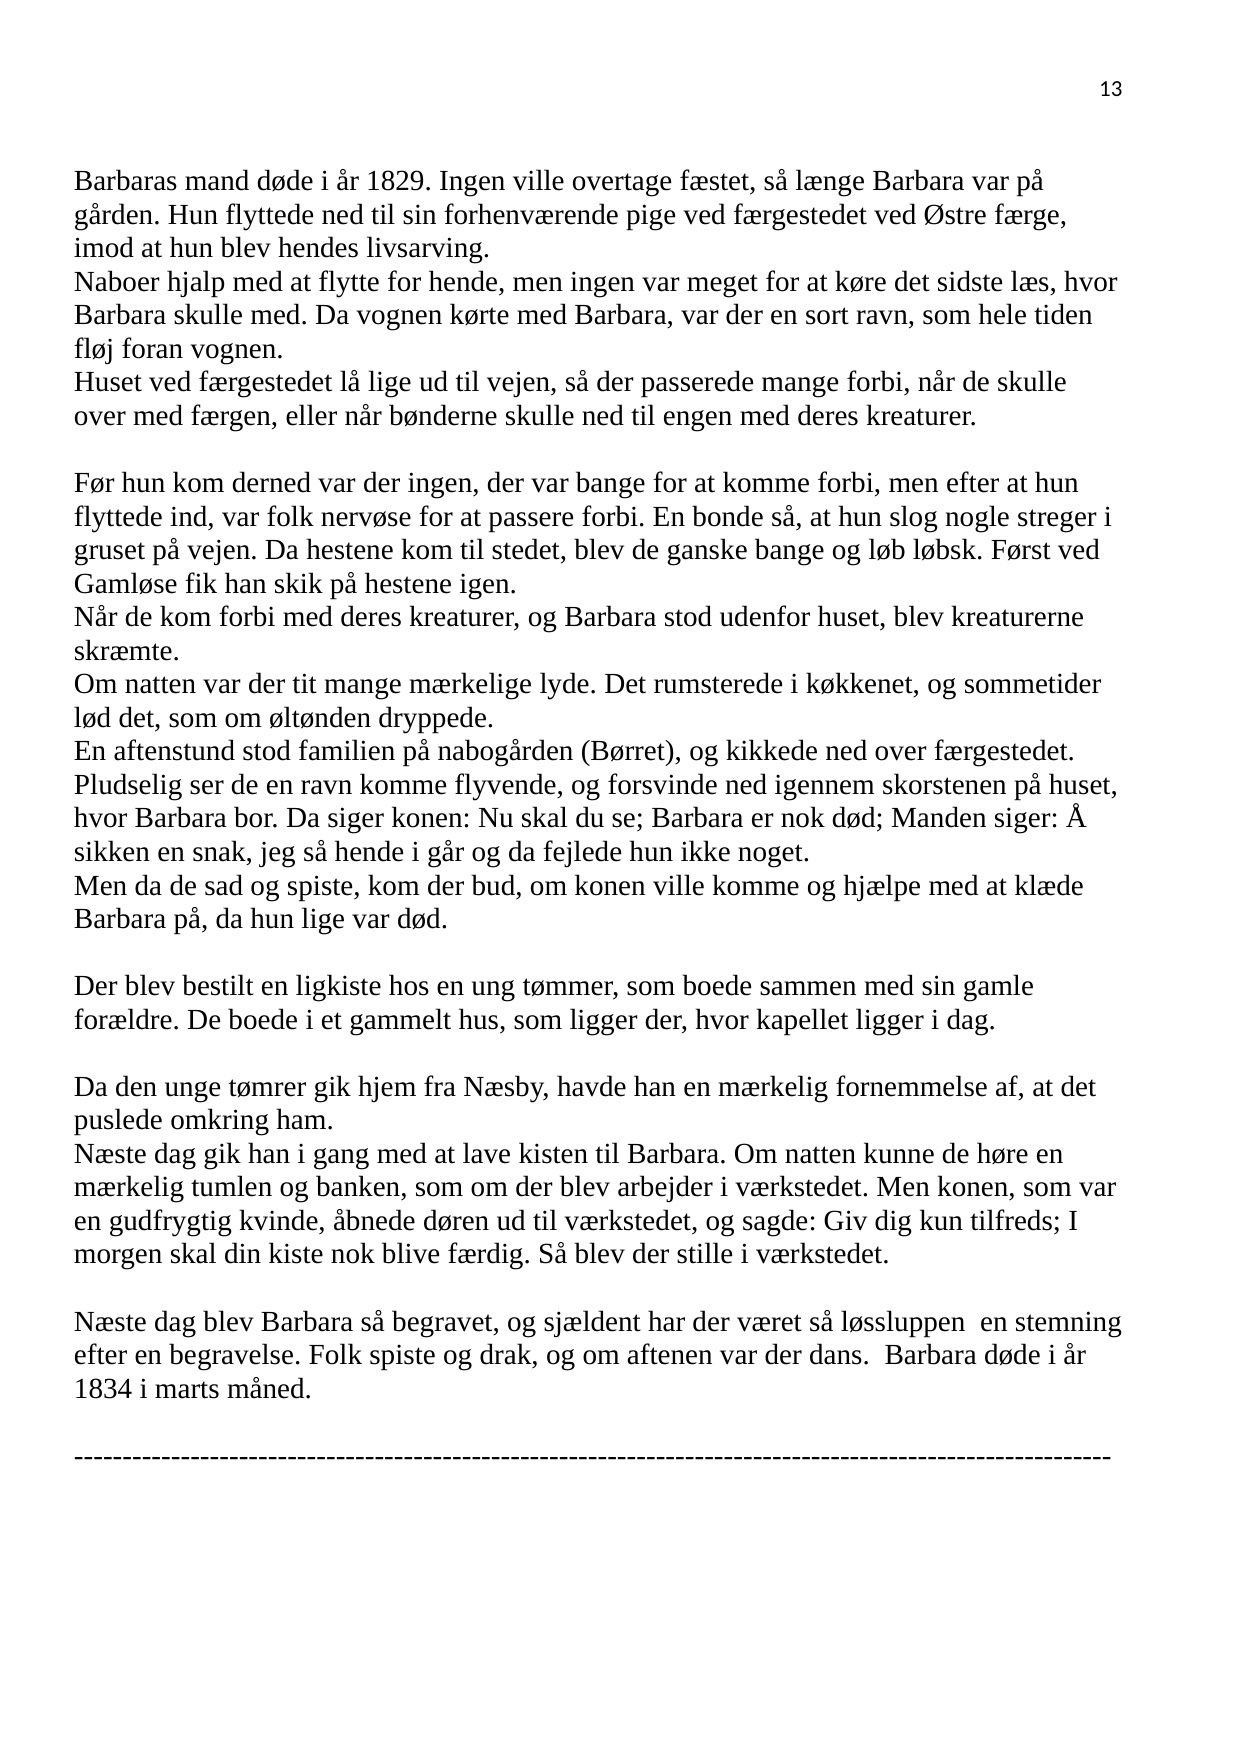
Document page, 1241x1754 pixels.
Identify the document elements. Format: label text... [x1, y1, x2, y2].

text Naboer hjalp med at flytte for hende, men ingen var meget for at køre det sidste læs, hvor Barbara skulle med. Da vognen kørte med Barbara, var der en sort ravn, som hele tiden fløj foran vognen. [74, 264, 1122, 364]
text En aftenstund stod familien på nabogården (Børret), og kikkede ned over færgestedet. Pludselig ser de en ravn komme flyvende, og forsvinde ned igennem skorstenen på huset, hvor Barbara bor. Da siger konen: Nu skal du se; Barbara er nok død; Manden siger: Å sikken en snak, jeg så hende i går og da fejlede hun ikke noget. [74, 733, 1122, 868]
text Om natten var der tit mange mærkelige lyde. Det rumsterede i køkkenet, og sommetider lød det, som om øltønden dryppede. [74, 666, 1122, 733]
text Næste dag blev Barbara så begravet, og sjældent har der været så løssluppen en stemning efter en begravelse. Folk spiste og drak, og om aftenen var der dans. Barbara døde i år 1834 i marts måned. [74, 1304, 1122, 1404]
text Barbaras mand døde i år 1829. Ingen ville overtage fæstet, så længe Barbara var på gården. Hun flyttede ned til sin forhenværende pige ved færgestedet ved Østre færge, imod at hun blev hendes livsarving. [74, 163, 1122, 264]
text Men da de sad og spiste, kom der bud, om konen ville komme og hjælpe med at klæde Barbara på, da hun lige var død. [74, 868, 1122, 935]
text Når de kom forbi med deres kreaturer, og Barbara stod udenfor huset, blev kreaturerne skræmte. [74, 599, 1122, 666]
text Næste dag gik han i gang med at lave kisten til Barbara. Om natten kunne de høre en mærkelig tumlen og banken, som om der blev arbejder i værkstedet. Men konen, som var en gudfrygtig kvinde, åbnede døren ud til værkstedet, og sagde: Giv dig kun tilfreds; I morgen skal din kiste nok blive færdig. Så blev der stille i værkstedet. [74, 1136, 1122, 1270]
text Før hun kom derned var der ingen, der var bange for at komme forbi, men efter at hun flyttede ind, var folk nervøse for at passere forbi. En bonde så, at hun slog nogle streger i gruset på vejen. Da hestene kom til stedet, blev de ganske bange og løb løbsk. Først ved Gamløse fik han skik på hestene igen. [74, 465, 1122, 599]
text Huset ved færgestedet lå lige ud til vejen, så der passerede mange forbi, når de skulle over med færgen, eller når bønderne skulle ned til engen med deres kreaturer. [74, 364, 1122, 432]
text Da den unge tømrer gik hjem fra Næsby, havde han en mærkelig fornemmelse af, at det puslede omkring ham. [74, 1069, 1122, 1136]
text Der blev bestilt en ligkiste hos en ung tømmer, som boede sammen med sin gamle forældre. De boede i et gammelt hus, som ligger der, hvor kapellet ligger i dag. [74, 968, 1122, 1035]
text ----------------------------------------------------------------------------------------------------------- [74, 1438, 1122, 1471]
